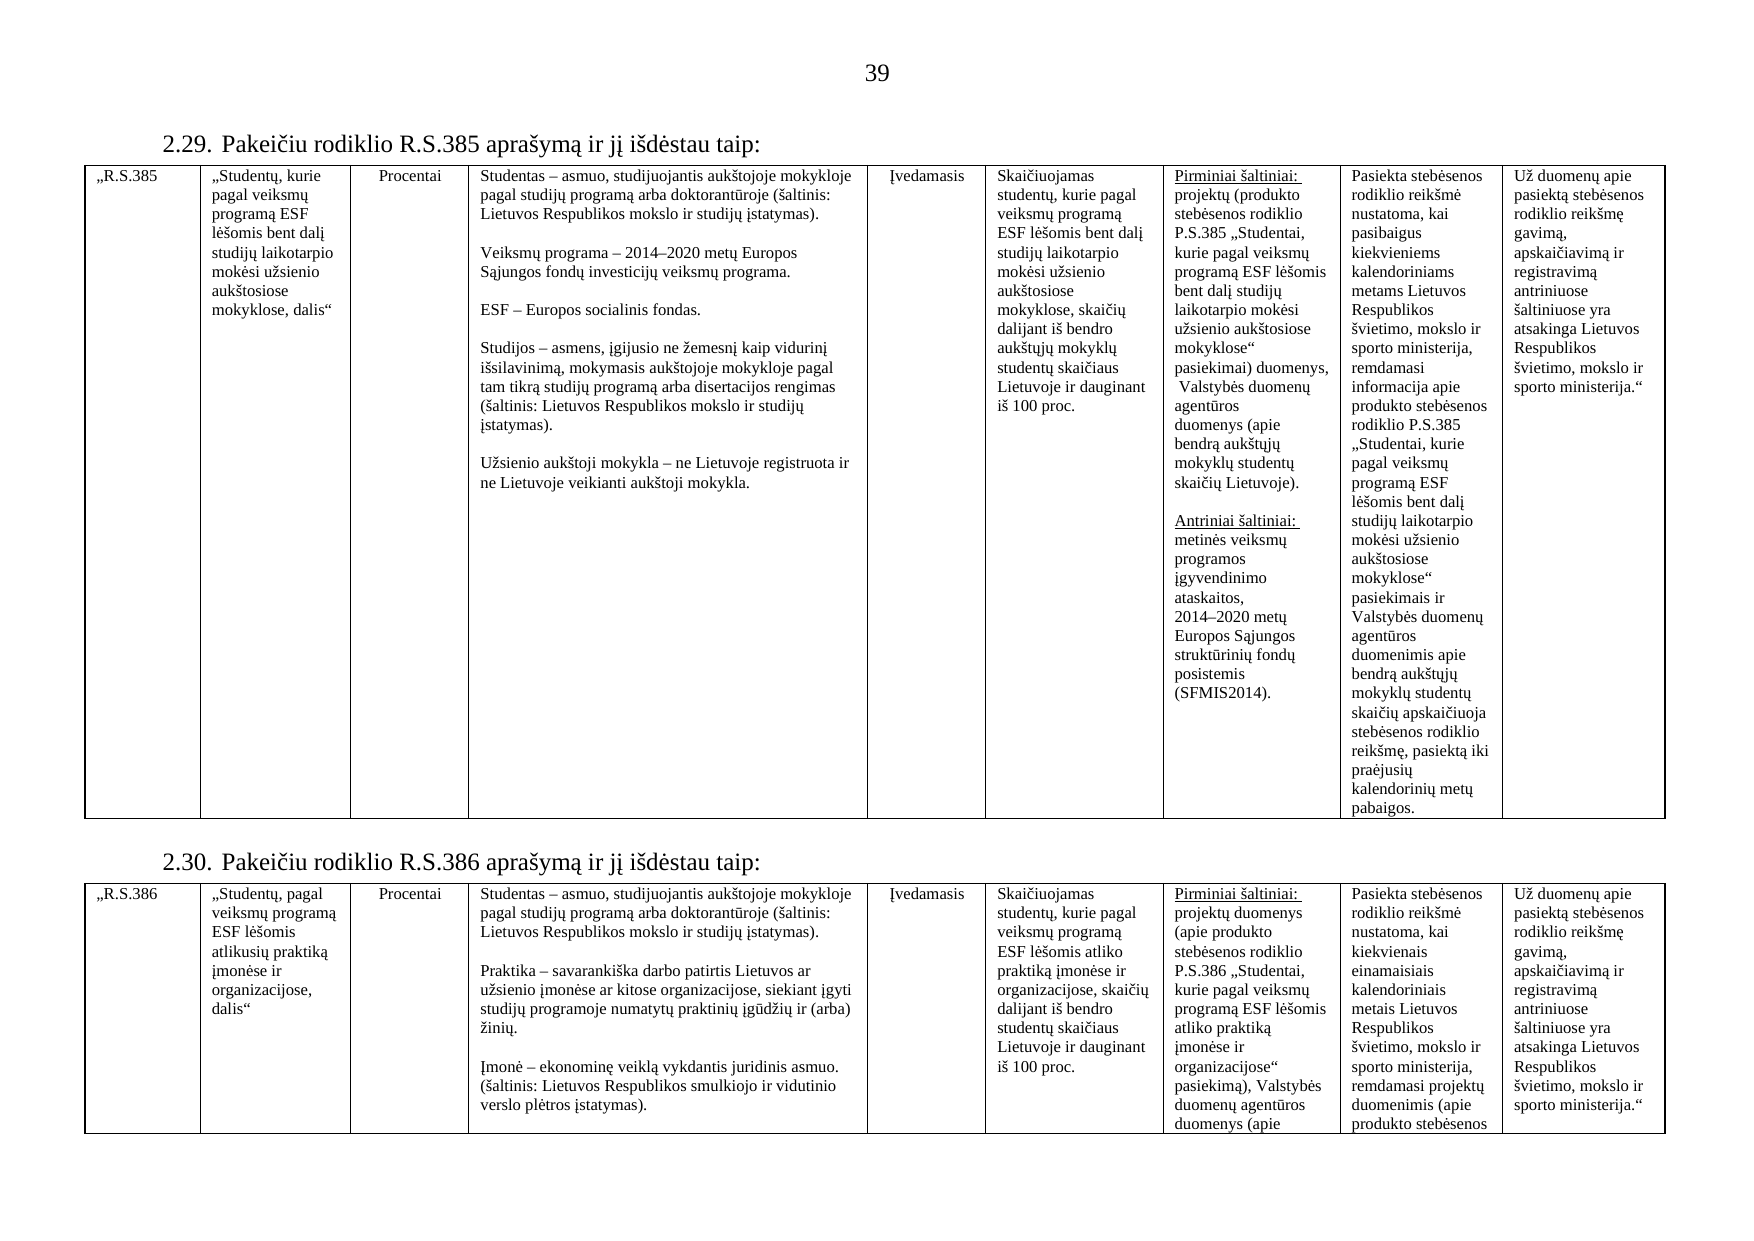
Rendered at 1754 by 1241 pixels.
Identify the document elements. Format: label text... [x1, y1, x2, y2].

table_header „Studentų, kurie pagal veiksmų programą ESF lėšomis bent dalį studijų laikotarpio mokėsi užsienio aukštosiose mokyklose, dalis“ [201, 166, 350, 817]
table_header Studentas – asmuo, studijuojantis aukštojoje mokykloje pagal studijų programą arba doktorantūroje (šaltinis: Lietuvos Respublikos mokslo ir studijų įstatymas). Veiksmų programa – 2014–2020 metų Europos Sąjungos fondų investicijų veiksmų programa. ESF – Europos socialinis fondas. Studijos – asmens, įgijusio ne žemesnį kaip vidurinį išsilavinimą, mokymasis aukštojoje mokykloje pagal tam tikrą studijų programą arba disertacijos rengimas (šaltinis: Lietuvos Respublikos mokslo ir studijų įstatymas). Užsienio aukštoji mokykla – ne Lietuvoje registruota ir ne Lietuvoje veikianti aukštoji mokykla. [469, 166, 867, 817]
table_header Įvedamasis [868, 884, 985, 1133]
table_header Už duomenų apie pasiektą stebėsenos rodiklio reikšmę gavimą, apskaičiavimą ir registravimą antriniuose šaltiniuose yra atsakinga Lietuvos Respublikos švietimo, mokslo ir sporto ministerija.“ [1503, 166, 1664, 817]
text 2.29. Pakeičiu rodiklio R.S.385 aprašymą ir jį išdėstau taip: [148, 129, 1651, 158]
table_header Pirminiai šaltiniai: projektų duomenys (apie produkto stebėsenos rodiklio P.S.386 „Studentai, kurie pagal veiksmų programą ESF lėšomis atliko praktiką įmonėse ir organizacijose“ pasiekimą), Valstybės duomenų agentūros duomenys (apie [1164, 884, 1340, 1133]
table_header Įvedamasis [868, 166, 985, 817]
text 2.30. Pakeičiu rodiklio R.S.386 aprašymą ir jį išdėstau taip: [148, 847, 1651, 876]
table_header Pasiekta stebėsenos rodiklio reikšmė nustatoma, kai kiekvienais einamaisiais kalendoriniais metais Lietuvos Respublikos švietimo, mokslo ir sporto ministerija, remdamasi projektų duomenimis (apie produkto stebėsenos [1341, 884, 1502, 1133]
table_header Procentai [351, 884, 468, 1133]
table_header Už duomenų apie pasiektą stebėsenos rodiklio reikšmę gavimą, apskaičiavimą ir registravimą antriniuose šaltiniuose yra atsakinga Lietuvos Respublikos švietimo, mokslo ir sporto ministerija.“ [1503, 884, 1664, 1133]
table_header Skaičiuojamas studentų, kurie pagal veiksmų programą ESF lėšomis atliko praktiką įmonėse ir organizacijose, skaičių dalijant iš bendro studentų skaičiaus Lietuvoje ir dauginant iš 100 proc. [986, 884, 1163, 1133]
table_header „R.S.386 [86, 884, 200, 1133]
table_header Skaičiuojamas studentų, kurie pagal veiksmų programą ESF lėšomis bent dalį studijų laikotarpio mokėsi užsienio aukštosiose mokyklose, skaičių dalijant iš bendro aukštųjų mokyklų studentų skaičiaus Lietuvoje ir dauginant iš 100 proc. [986, 166, 1163, 817]
table_header „R.S.385 [86, 166, 200, 817]
table_header „Studentų, pagal veiksmų programą ESF lėšomis atlikusių praktiką įmonėse ir organizacijose, dalis“ [201, 884, 350, 1133]
table_header Studentas – asmuo, studijuojantis aukštojoje mokykloje pagal studijų programą arba doktorantūroje (šaltinis: Lietuvos Respublikos mokslo ir studijų įstatymas). Praktika – savarankiška darbo patirtis Lietuvos ar užsienio įmonėse ar kitose organizacijose, siekiant įgyti studijų programoje numatytų praktinių įgūdžių ir (arba) žinių. Įmonė – ekonominę veiklą vykdantis juridinis asmuo. (šaltinis: Lietuvos Respublikos smulkiojo ir vidutinio verslo plėtros įstatymas). [469, 884, 867, 1133]
table_header Procentai [351, 166, 468, 817]
table_header Pirminiai šaltiniai: projektų (produkto stebėsenos rodiklio P.S.385 „Studentai, kurie pagal veiksmų programą ESF lėšomis bent dalį studijų laikotarpio mokėsi užsienio aukštosiose mokyklose“ pasiekimai) duomenys, Valstybės duomenų agentūros duomenys (apie bendrą aukštųjų mokyklų studentų skaičių Lietuvoje). Antriniai šaltiniai: metinės veiksmų programos įgyvendinimo ataskaitos, 2014–2020 metų Europos Sąjungos struktūrinių fondų posistemis (SFMIS2014). [1164, 166, 1340, 817]
table_header Pasiekta stebėsenos rodiklio reikšmė nustatoma, kai pasibaigus kiekvieniems kalendoriniams metams Lietuvos Respublikos švietimo, mokslo ir sporto ministerija, remdamasi informacija apie produkto stebėsenos rodiklio P.S.385 „Studentai, kurie pagal veiksmų programą ESF lėšomis bent dalį studijų laikotarpio mokėsi užsienio aukštosiose mokyklose“ pasiekimais ir Valstybės duomenų agentūros duomenimis apie bendrą aukštųjų mokyklų studentų skaičių apskaičiuoja stebėsenos rodiklio reikšmę, pasiektą iki praėjusių kalendorinių metų pabaigos. [1341, 166, 1502, 817]
